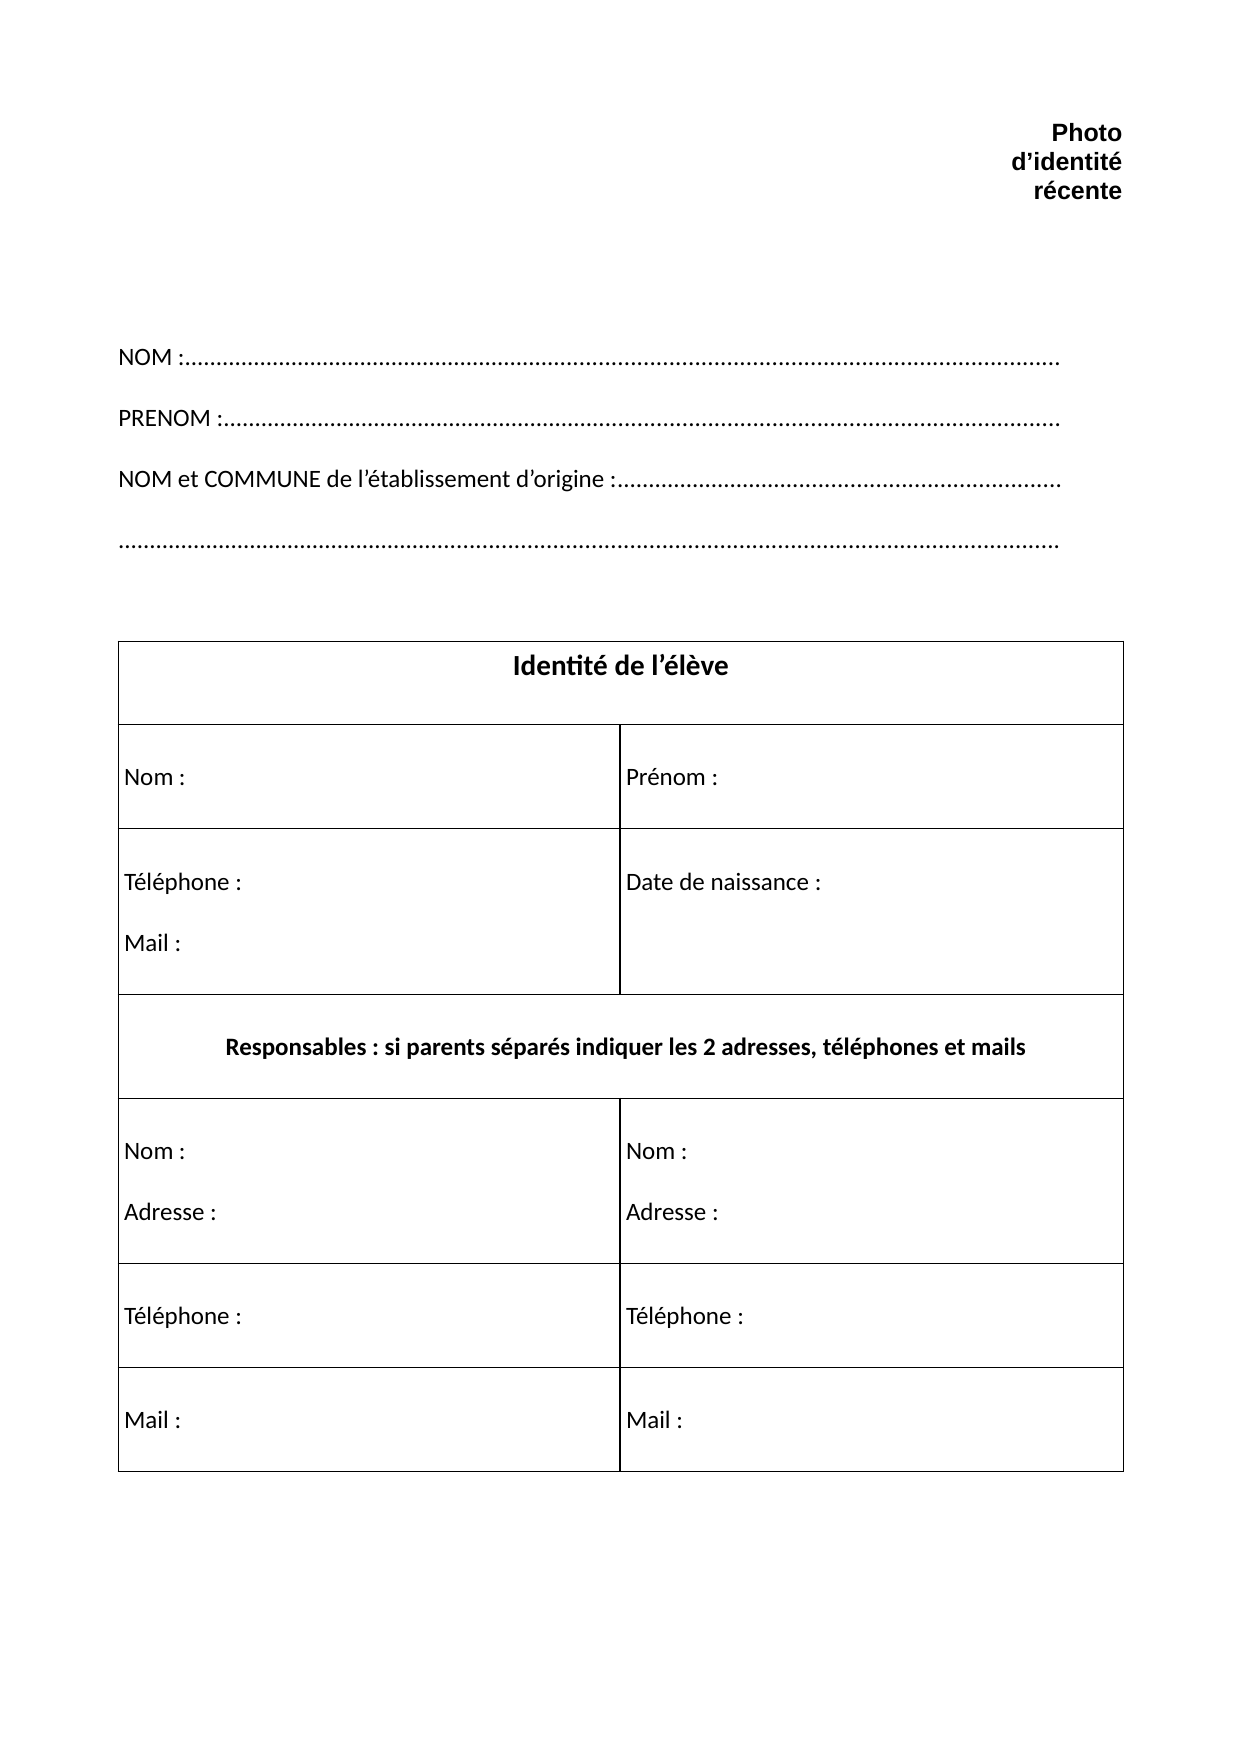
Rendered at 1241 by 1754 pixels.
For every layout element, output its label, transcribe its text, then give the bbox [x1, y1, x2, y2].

table_cell Nom : Adresse : [621, 1099, 1123, 1263]
table_cell Prénom : [621, 725, 1123, 828]
table_cell Date de naissance : [621, 829, 1123, 993]
table_cell Nom : Adresse : [119, 1099, 619, 1263]
table_header Identité de l’élève [119, 642, 1123, 724]
table_cell Téléphone : [621, 1264, 1123, 1367]
text Photo [118, 118, 1122, 147]
text d’identité [118, 147, 1122, 176]
table_cell Téléphone : Mail : [119, 829, 619, 993]
text NOM et COMMUNE de l’établissement d’origine : [118, 463, 1122, 493]
table_cell Nom : [119, 725, 619, 828]
text PRENOM : [118, 402, 1122, 432]
table_cell Mail : [621, 1368, 1123, 1471]
text NOM : [118, 341, 1122, 371]
text récente [118, 176, 1122, 204]
table_cell Mail : [119, 1368, 619, 1471]
table_cell Responsables : si parents séparés indiquer les 2 adresses, téléphones et mails [119, 995, 1123, 1097]
table_cell Téléphone : [119, 1264, 619, 1367]
